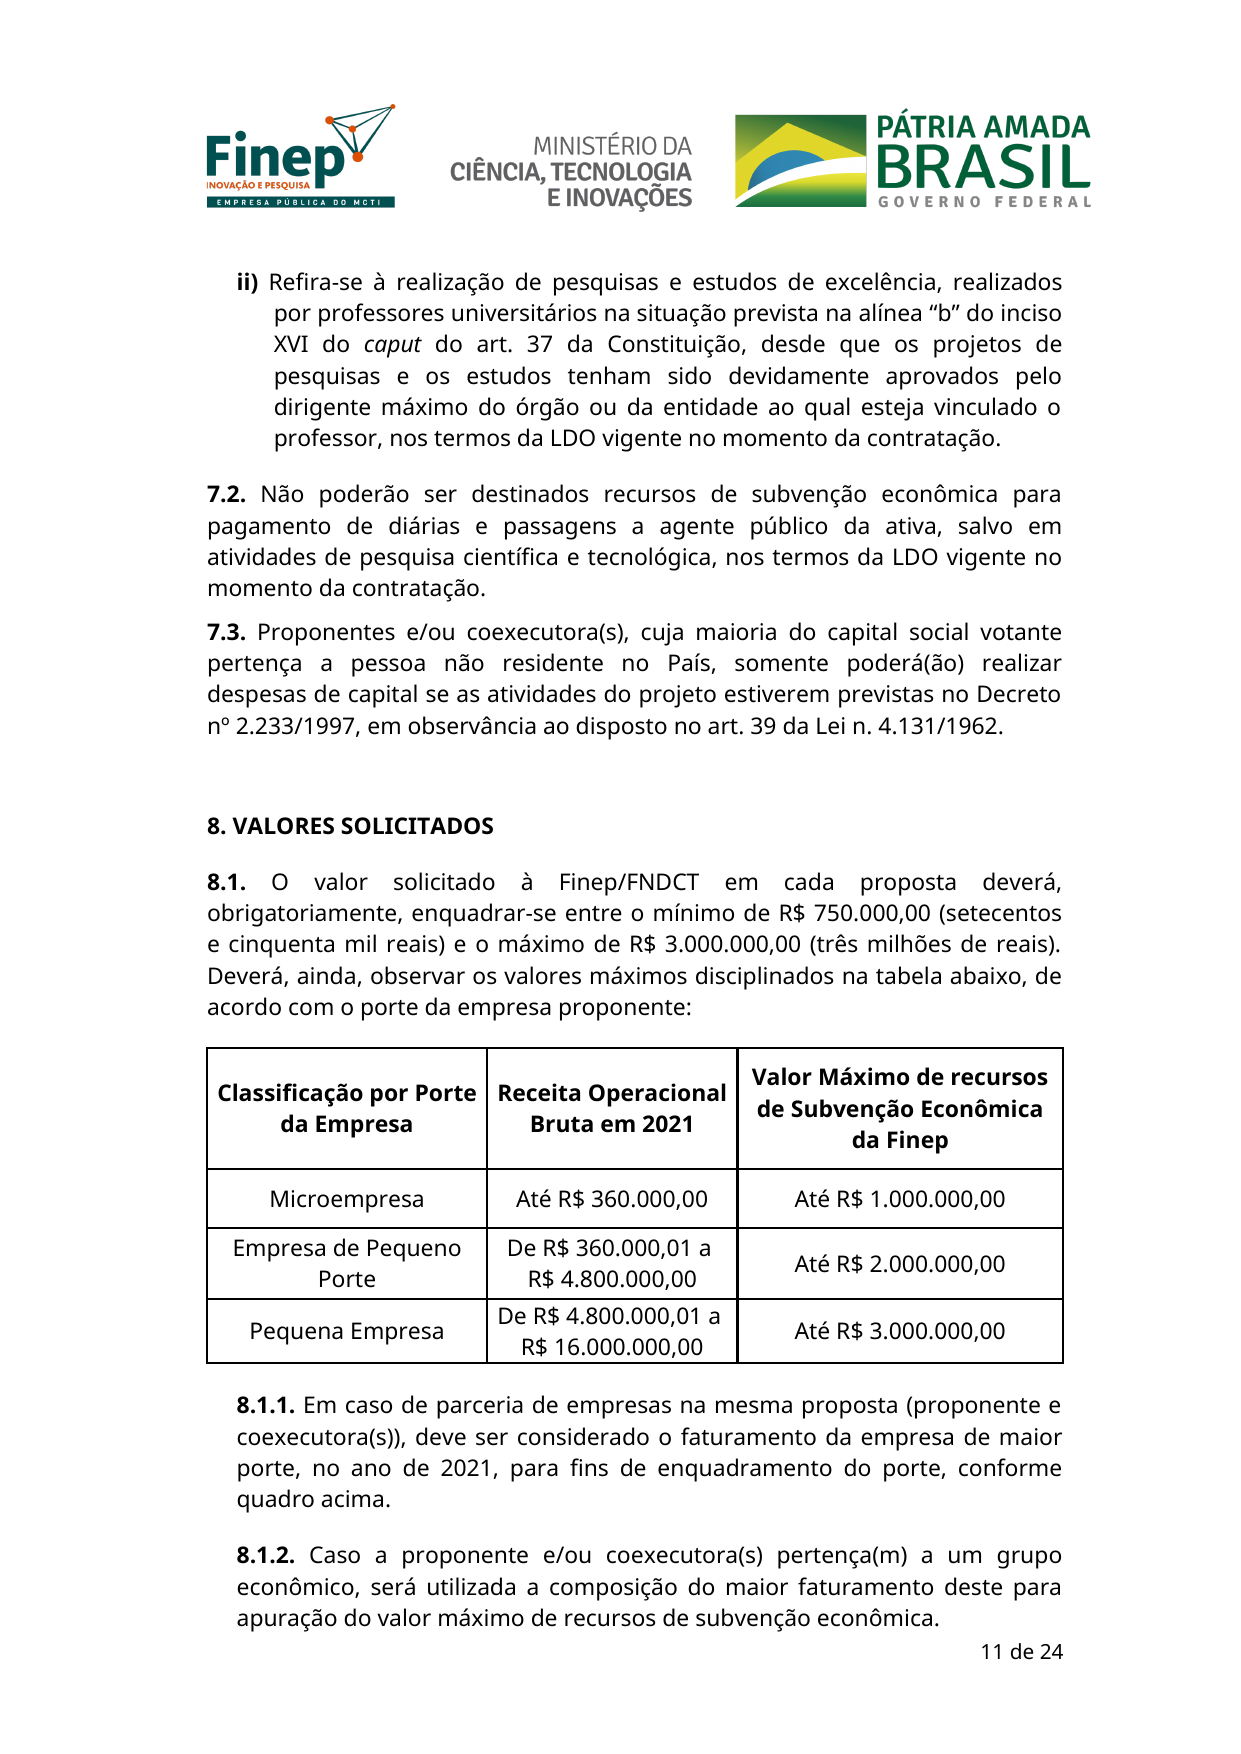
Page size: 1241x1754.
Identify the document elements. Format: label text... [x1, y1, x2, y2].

table_cell Até R$ 3.000.000,00 [739, 1300, 1062, 1362]
table_header Classificação por Porte da Empresa [208, 1049, 486, 1167]
text 8.1.2. Caso a proponente e/ou coexecutora(s) pertença(m) a um grupo econômico, será utilizada a composição do maior faturamento deste para apuração do valor máximo de recursos de subvenção econômica. [236, 1539, 1063, 1633]
table_cell De R$ 4.800.000,01 a R$ 16.000.000,00 [488, 1300, 736, 1362]
text 7.3. Proponentes e/ou coexecutora(s), cuja maioria do capital social votante pertença a pessoa não residente no País, somente poderá(ão) realizar despesas de capital se as atividades do projeto estiverem previstas no Decreto nº 2.233/1997, em observância ao disposto no art. 39 da Lei n. 4.131/1962. [207, 616, 1063, 741]
table_cell Até R$ 360.000,00 [488, 1170, 736, 1227]
text 8. VALORES SOLICITADOS [207, 809, 1063, 841]
text 7.2. Não poderão ser destinados recursos de subvenção econômica para pagamento de diárias e passagens a agente público da ativa, salvo em atividades de pesquisa científica e tecnológica, nos termos da LDO vigente no momento da contratação. [207, 478, 1063, 603]
table_header Valor Máximo de recursos de Subvenção Econômica da Finep [739, 1049, 1062, 1167]
text ii) Refira-se à realização de pesquisas e estudos de excelência, realizados por professores universitários na situação prevista na alínea “b” do inciso XVI do caput do art. 37 da Constituição, desde que os projetos de pesquisas e os estudos tenham sido devidamente aprovados pelo dirigente máximo do órgão ou da entidade ao qual esteja vinculado o professor, nos termos da LDO vigente no momento da contratação. [236, 266, 1063, 453]
text 8.1. O valor solicitado à Finep/FNDCT em cada proposta deverá, obrigatoriamente, enquadrar-se entre o mínimo de R$ 750.000,00 (setecentos e cinquenta mil reais) e o máximo de R$ 3.000.000,00 (três milhões de reais). Deverá, ainda, observar os valores máximos disciplinados na tabela abaixo, de acordo com o porte da empresa proponente: [207, 866, 1063, 1022]
table_cell Empresa de Pequeno Porte [208, 1229, 486, 1298]
table_cell Até R$ 1.000.000,00 [739, 1170, 1062, 1227]
table_cell Até R$ 2.000.000,00 [739, 1229, 1062, 1298]
table_header Receita Operacional Bruta em 2021 [488, 1049, 736, 1167]
table_cell De R$ 360.000,01 a R$ 4.800.000,00 [488, 1229, 736, 1298]
table_cell Pequena Empresa [208, 1300, 486, 1362]
text 8.1.1. Em caso de parceria de empresas na mesma proposta (proponente e coexecutora(s)), deve ser considerado o faturamento da empresa de maior porte, no ano de 2021, para fins de enquadramento do porte, conforme quadro acima. [236, 1389, 1063, 1514]
table_cell Microempresa [208, 1170, 486, 1227]
